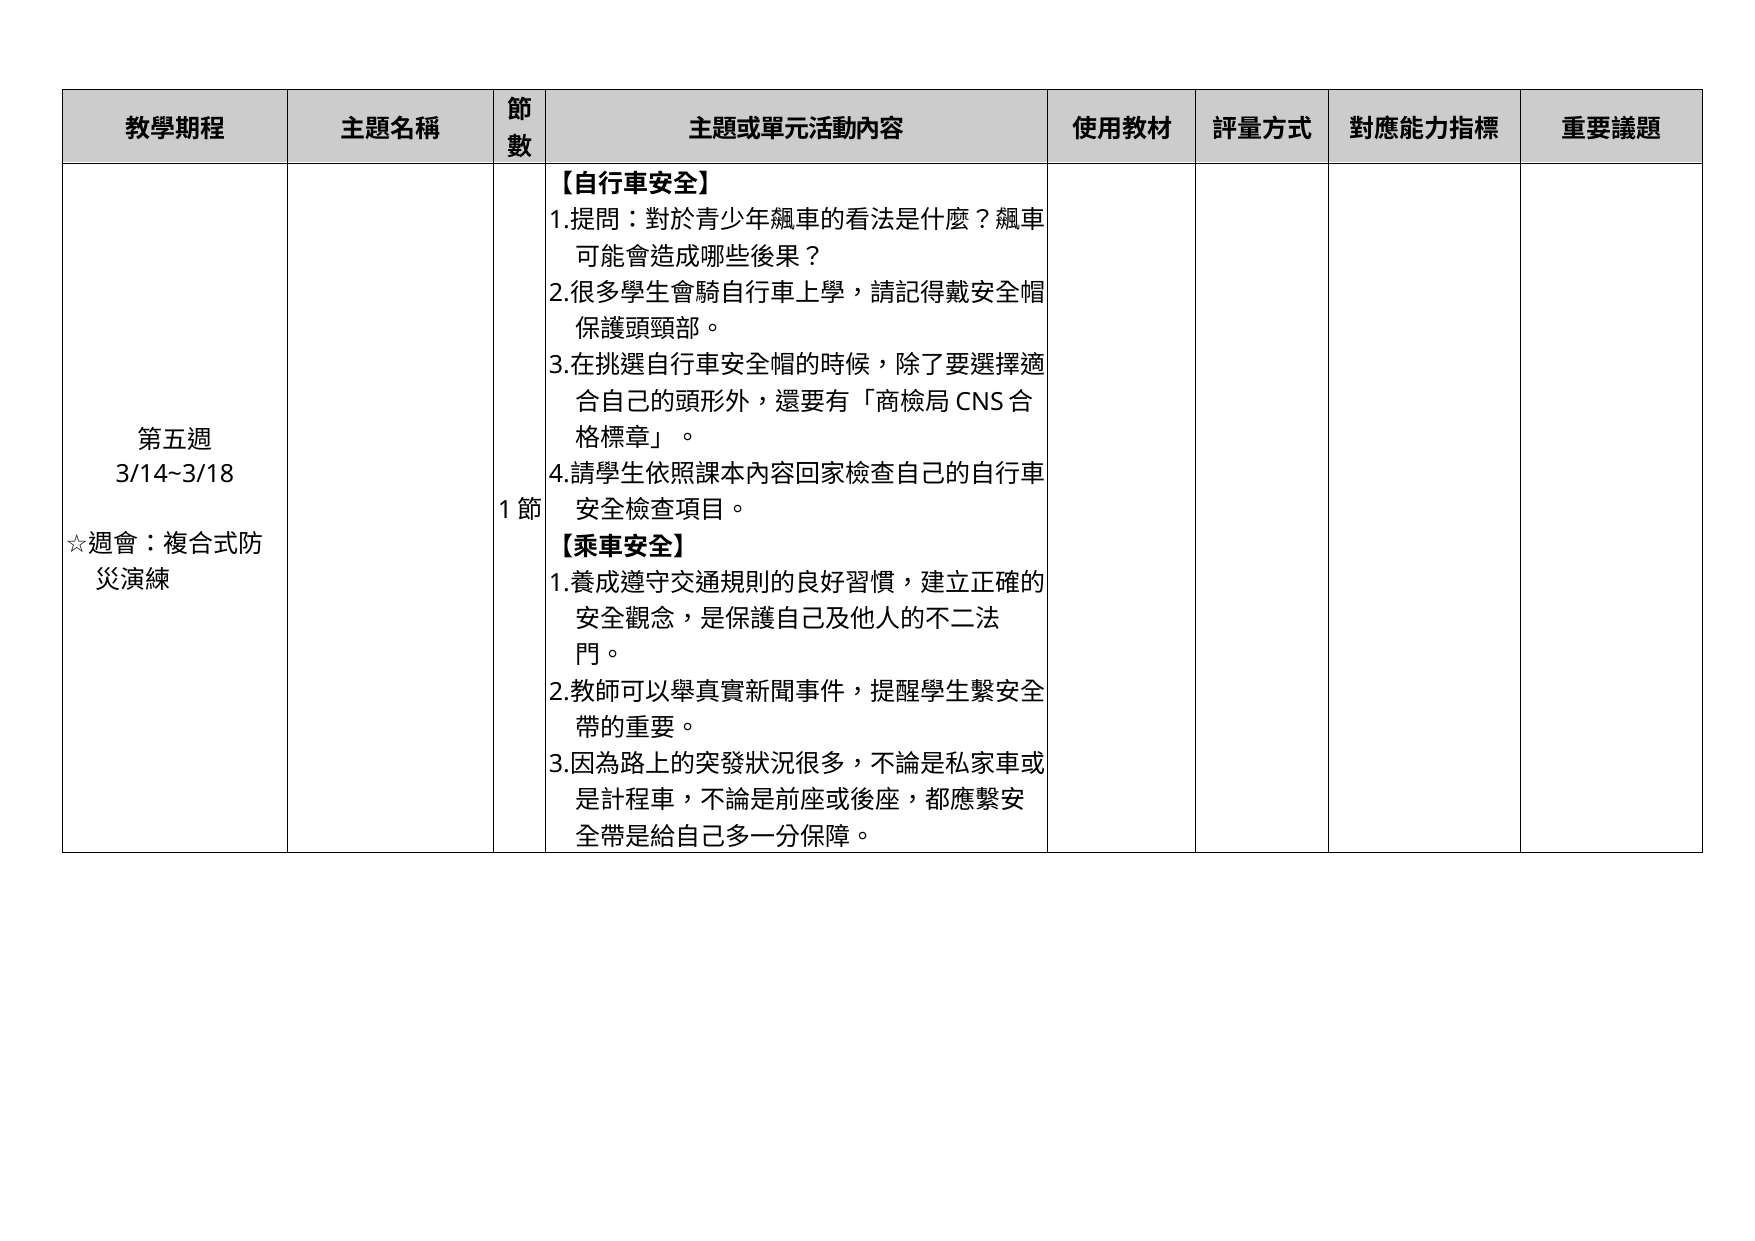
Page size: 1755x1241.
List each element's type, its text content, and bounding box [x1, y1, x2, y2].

table_cell [1048, 164, 1195, 852]
table_cell 【自行車安全】 1.提問：對於青少年飆車的看法是什麼？飆車可能會造成哪些後果？ 2.很多學生會騎自行車上學，請記得戴安全帽保護頭頸部。 3.在挑選自行車安全帽的時候，除了要選擇適合自己的頭形外，還要有「商檢局CNS合格標章」。 4.請學生依照課本內容回家檢查自己的自行車安全檢查項目。 【乘車安全】 1.養成遵守交通規則的良好習慣，建立正確的安全觀念，是保護自己及他人的不二法門。 2.教師可以舉真實新聞事件，提醒學生繫安全帶的重要。 3.因為路上的突發狀況很多，不論是私家車或是計程車，不論是前座或後座，都應繫安全帶是給自己多一分保障。 [546, 164, 1047, 852]
table_header 評量方式 [1196, 90, 1328, 162]
table_header 教學期程 [63, 90, 287, 162]
table_cell [1196, 164, 1328, 852]
table_header 重要議題 [1521, 90, 1702, 162]
table_header 使用教材 [1048, 90, 1195, 162]
table_header 對應能力指標 [1329, 90, 1520, 162]
table_header 節數 [494, 90, 545, 162]
table_cell 1節 [494, 164, 545, 852]
table_cell [1329, 164, 1520, 852]
table_cell [1703, 163, 1754, 852]
table_header 主題或單元活動內容 [546, 90, 1047, 162]
table_cell [1521, 164, 1702, 852]
table_cell 第五週 3/14~3/18 ☆週會：複合式防災演練 [63, 164, 287, 852]
table_header 主題名稱 [288, 90, 493, 162]
table_header [1703, 89, 1754, 162]
table_cell [288, 164, 493, 852]
